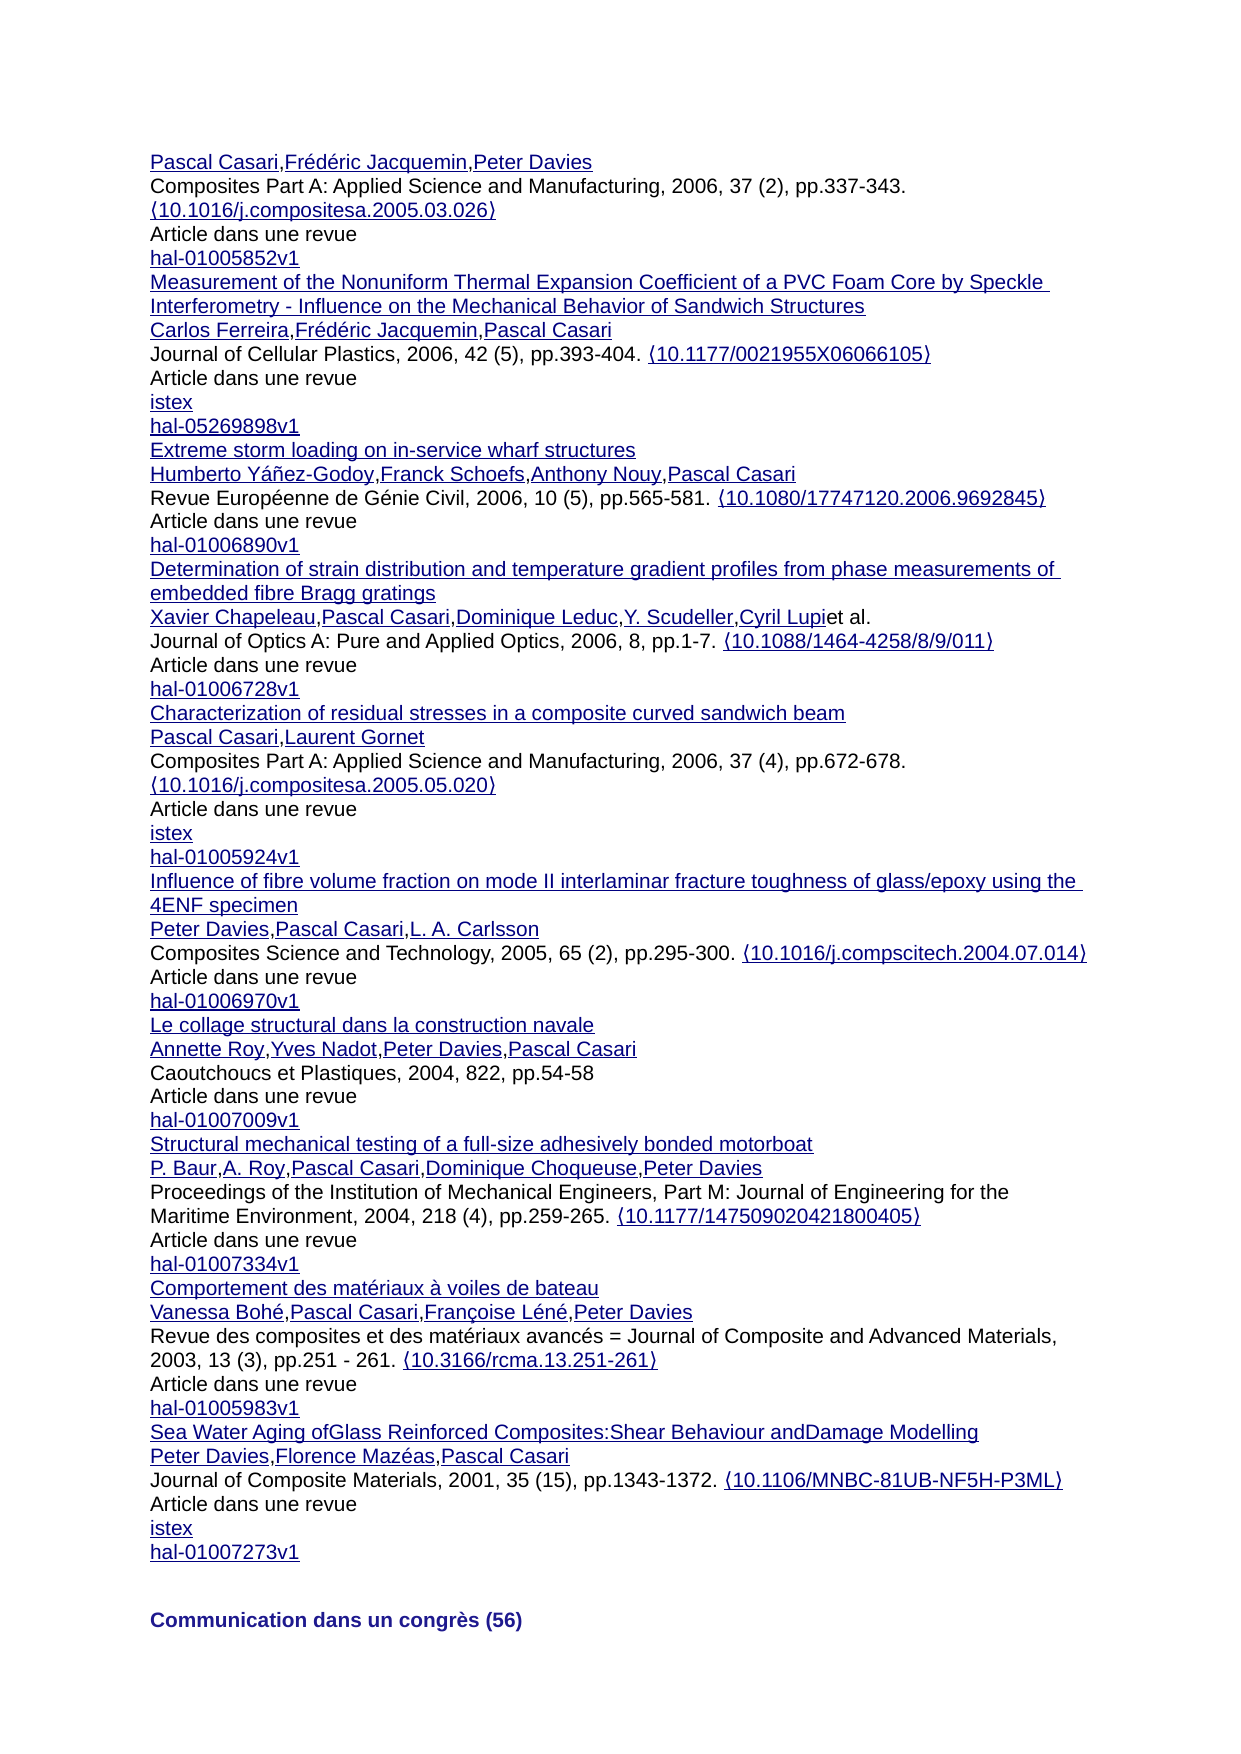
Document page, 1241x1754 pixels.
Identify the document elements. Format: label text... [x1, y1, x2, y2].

table_cell Characterization of residual stresses in a composite curved sandwich beam Pascal Casari,Laurent Gornet Composites Part A: Applied Science and Manufacturing, 2006, 37 (4), pp.672-678. ⟨10.1016/j.compositesa.2005.05.020⟩ Article dans une revue istex hal-01005924v1 [150, 701, 1090, 869]
table_cell Determination of strain distribution and temperature gradient profiles from phase measurements of embedded fibre Bragg gratings Xavier Chapeleau,Pascal Casari,Dominique Leduc,Y. Scudeller,Cyril Lupiet al. Journal of Optics A: Pure and Applied Optics, 2006, 8, pp.1-7. ⟨10.1088/1464-4258/8/9/011⟩ Article dans une revue hal-01006728v1 [150, 557, 1090, 701]
table_cell Sea Water Aging ofGlass Reinforced Composites:Shear Behaviour andDamage Modelling Peter Davies,Florence Mazéas,Pascal Casari Journal of Composite Materials, 2001, 35 (15), pp.1343-1372. ⟨10.1106/MNBC-81UB-NF5H-P3ML⟩ Article dans une revue istex hal-01007273v1 [150, 1420, 1090, 1563]
table_cell Pascal Casari,Frédéric Jacquemin,Peter Davies Composites Part A: Applied Science and Manufacturing, 2006, 37 (2), pp.337-343. ⟨10.1016/j.compositesa.2005.03.026⟩ Article dans une revue hal-01005852v1 [150, 150, 1090, 270]
table_cell Influence of fibre volume fraction on mode II interlaminar fracture toughness of glass/epoxy using the 4ENF specimen Peter Davies,Pascal Casari,L. A. Carlsson Composites Science and Technology, 2005, 65 (2), pp.295-300. ⟨10.1016/j.compscitech.2004.07.014⟩ Article dans une revue hal-01006970v1 [150, 869, 1090, 1012]
table_cell Extreme storm loading on in-service wharf structures Humberto Yáñez-Godoy,Franck Schoefs,Anthony Nouy,Pascal Casari Revue Européenne de Génie Civil, 2006, 10 (5), pp.565-581. ⟨10.1080/17747120.2006.9692845⟩ Article dans une revue hal-01006890v1 [150, 438, 1090, 557]
table_cell Comportement des matériaux à voiles de bateau Vanessa Bohé,Pascal Casari,Françoise Léné,Peter Davies Revue des composites et des matériaux avancés = Journal of Composite and Advanced Materials, 2003, 13 (3), pp.251 - 261. ⟨10.3166/rcma.13.251-261⟩ Article dans une revue hal-01005983v1 [150, 1276, 1090, 1420]
table_cell Measurement of the Nonuniform Thermal Expansion Coefficient of a PVC Foam Core by Speckle Interferometry - Influence on the Mechanical Behavior of Sandwich Structures Carlos Ferreira,Frédéric Jacquemin,Pascal Casari Journal of Cellular Plastics, 2006, 42 (5), pp.393-404. ⟨10.1177/0021955X06066105⟩ Article dans une revue istex hal-05269898v1 [150, 270, 1090, 437]
subtitle Communication dans un congrès (56) [150, 1608, 1090, 1632]
table_cell Le collage structural dans la construction navale Annette Roy,Yves Nadot,Peter Davies,Pascal Casari Caoutchoucs et Plastiques, 2004, 822, pp.54-58 Article dans une revue hal-01007009v1 [150, 1013, 1090, 1132]
table_cell Structural mechanical testing of a full-size adhesively bonded motorboat P. Baur,A. Roy,Pascal Casari,Dominique Choqueuse,Peter Davies Proceedings of the Institution of Mechanical Engineers, Part M: Journal of Engineering for the Maritime Environment, 2004, 218 (4), pp.259-265. ⟨10.1177/147509020421800405⟩ Article dans une revue hal-01007334v1 [150, 1132, 1090, 1276]
